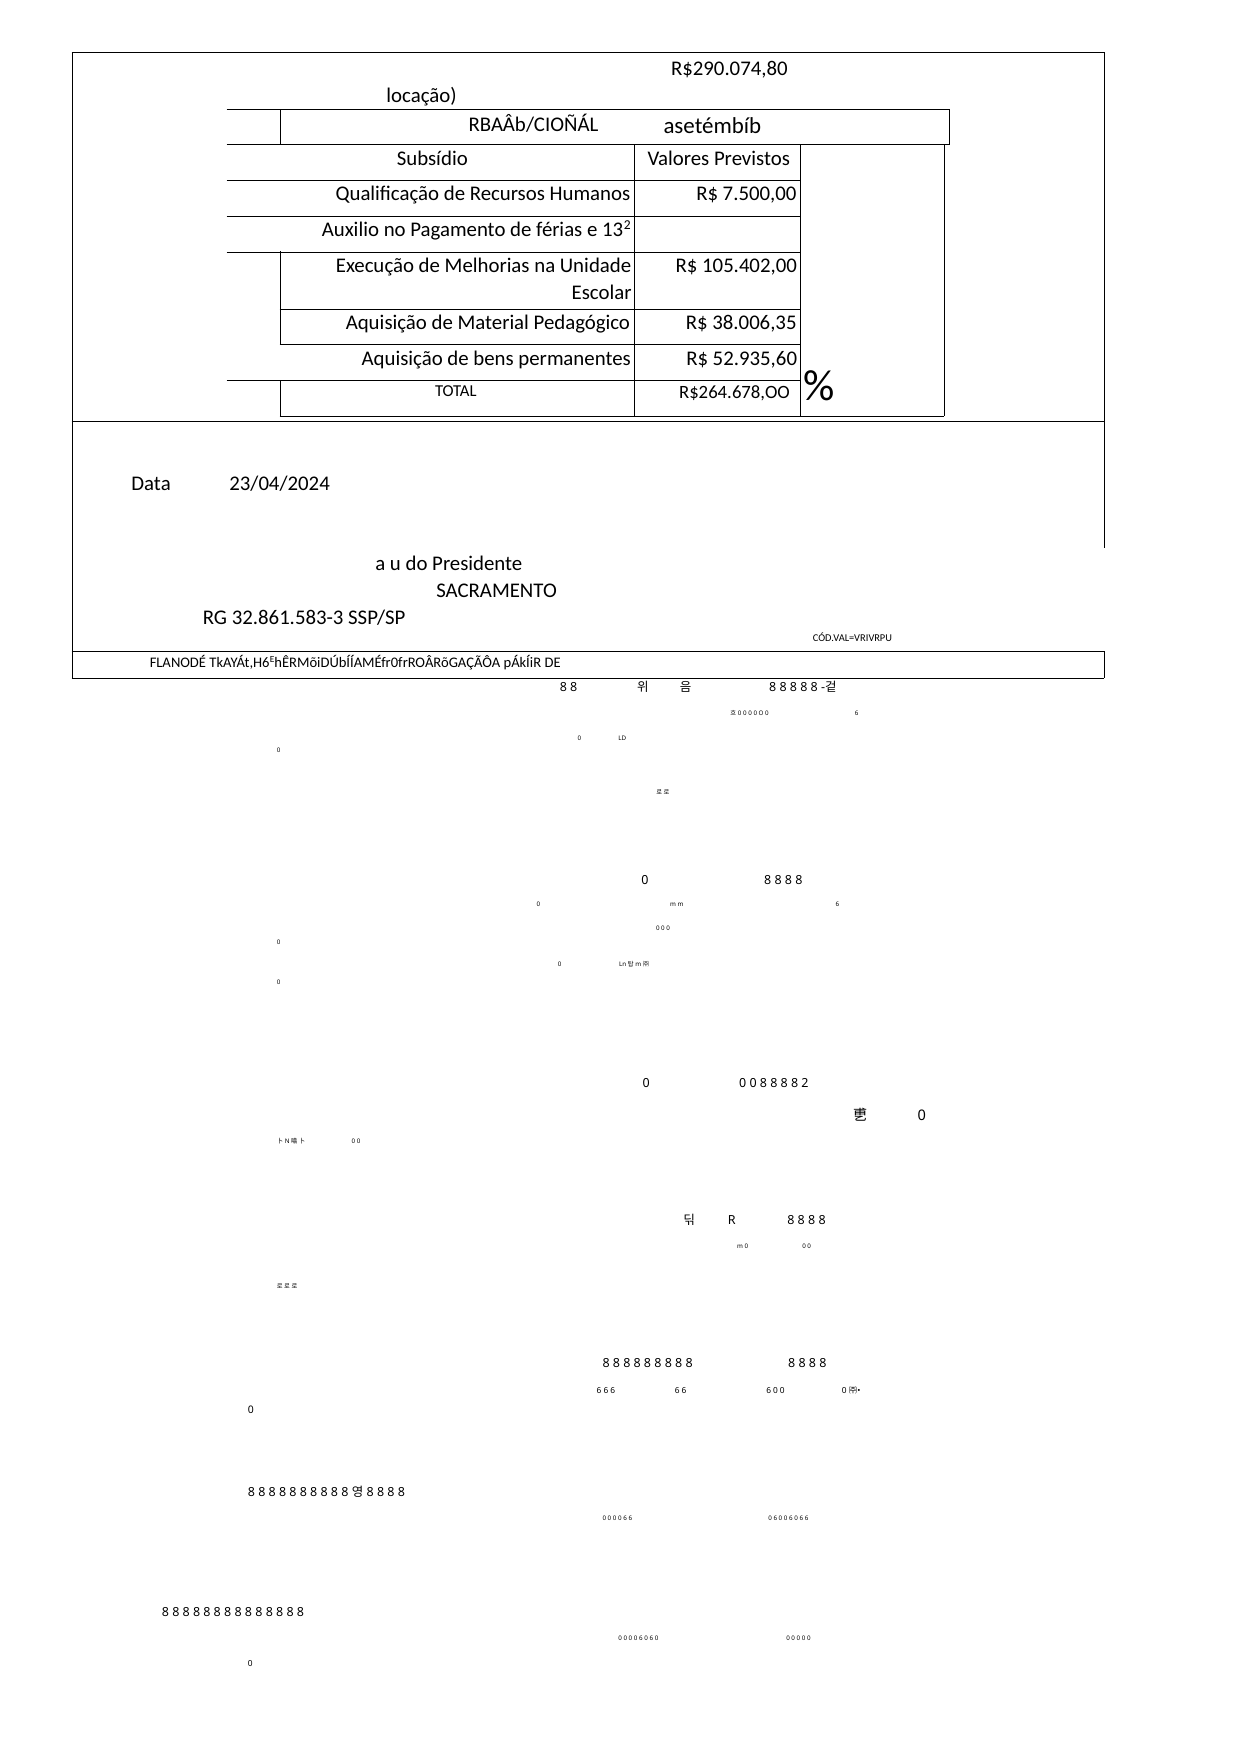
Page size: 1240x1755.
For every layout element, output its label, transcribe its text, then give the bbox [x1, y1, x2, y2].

table_cell [945, 145, 949, 180]
text 0 [277, 978, 986, 986]
table_cell [227, 217, 280, 251]
text 0 [277, 938, 986, 947]
table_cell [945, 216, 949, 251]
text 6 6 6 6 6 6 0 0 0 ㈜• [162, 1385, 1078, 1396]
table_cell R$290.074,80 locação) [227, 53, 950, 109]
table_header RBAÂb/CIOÑÁL [281, 110, 652, 144]
table_cell FLANODÉ TkAYÁt,H6EhÊRMõiDÚbÍÍAMÉfr0frROÂRõGAÇÃÔA pÁkÍiR DE [73, 652, 1104, 678]
table_cell [945, 380, 949, 416]
table_cell R$ 7.500,00 [635, 181, 800, 216]
text 0 Ln 탑 m ㈜ [162, 959, 1078, 968]
table_cell Aquisição de bens permanentes [280, 345, 634, 380]
subtitle 0 0 0 8 8 8 8 2 [162, 1074, 1078, 1092]
text m 0 0 0 [162, 1242, 1078, 1251]
table_cell Valores Previstos [635, 145, 800, 180]
table_header asetémbíb [652, 110, 949, 144]
table_cell [227, 309, 280, 344]
table_cell [227, 145, 950, 421]
text 0 8 8 8 8 [162, 871, 1078, 888]
text 0 m m 6 [162, 900, 1078, 908]
text 0 0 0 0 6 0 6 0 0 0 0 0 0 [162, 1634, 1078, 1643]
text 卜 N 噏 卜 0 0 [277, 1136, 735, 1145]
table_cell R$264.678,OO [635, 381, 800, 416]
subtitle 8 8 위 음 8 8 8 8 8 -겉 [162, 679, 1078, 695]
table_cell Aquisição de Material Pedagógico [281, 310, 634, 344]
table_cell Execução de Melhorias na Unidade Escolar [281, 253, 634, 308]
text 로 로 [248, 788, 1078, 796]
table_cell [227, 381, 280, 416]
table_cell [945, 344, 949, 380]
table_cell Auxilio no Pagamento de férias e 132 [280, 217, 634, 251]
text 0 0 0 [248, 924, 1078, 932]
text 0 [248, 1402, 1078, 1417]
subtitle 8 8 8 8 8 8 8 8 8 8 8 8 8 8 [162, 1603, 1022, 1620]
table_cell R$ 52.935,60 [635, 345, 800, 380]
table_cell [950, 53, 1104, 421]
table_cell Subsídio [227, 145, 634, 180]
text 0 [277, 746, 986, 754]
table_cell [945, 251, 949, 308]
text 乶 0 [162, 1105, 1078, 1125]
subtitle 8 8 8 8 8 8 8 8 8 8 8 8 8 [162, 1354, 1078, 1371]
table_cell Qualificação de Recursos Humanos [227, 181, 634, 216]
table_cell R$ 38.006,35 [635, 310, 800, 344]
text 0 0 0 0 6 6 0 6 0 0 6 0 6 6 [162, 1514, 1078, 1522]
subtitle 딖 R 8 8 8 8 [162, 1211, 1078, 1228]
table_cell [73, 53, 227, 421]
table_cell Data 23/04/2024 [73, 422, 1104, 548]
table_cell R$ 105.402,00 [635, 253, 800, 308]
table_cell [945, 180, 949, 216]
text 0 LD [162, 734, 1078, 742]
table_cell [227, 344, 280, 380]
text 흐 0 0 0 0 O 0 6 [162, 709, 1078, 717]
table_cell TOTAL [281, 381, 634, 416]
table_cell [635, 217, 800, 251]
table_cell [227, 253, 280, 308]
table_cell a u do Presidente SACRAMENTO RG 32.861.583-3 SSP/SP CÓD.VAL=VRIVRPU [73, 548, 1104, 651]
table_cell % [801, 145, 944, 416]
text 0 [248, 1658, 1022, 1669]
table_header [227, 110, 280, 144]
text 로 로 로 [277, 1282, 986, 1291]
table_cell [945, 309, 949, 344]
text 8 8 8 8 8 8 8 8 8 8 영 8 8 8 8 [248, 1483, 1022, 1500]
